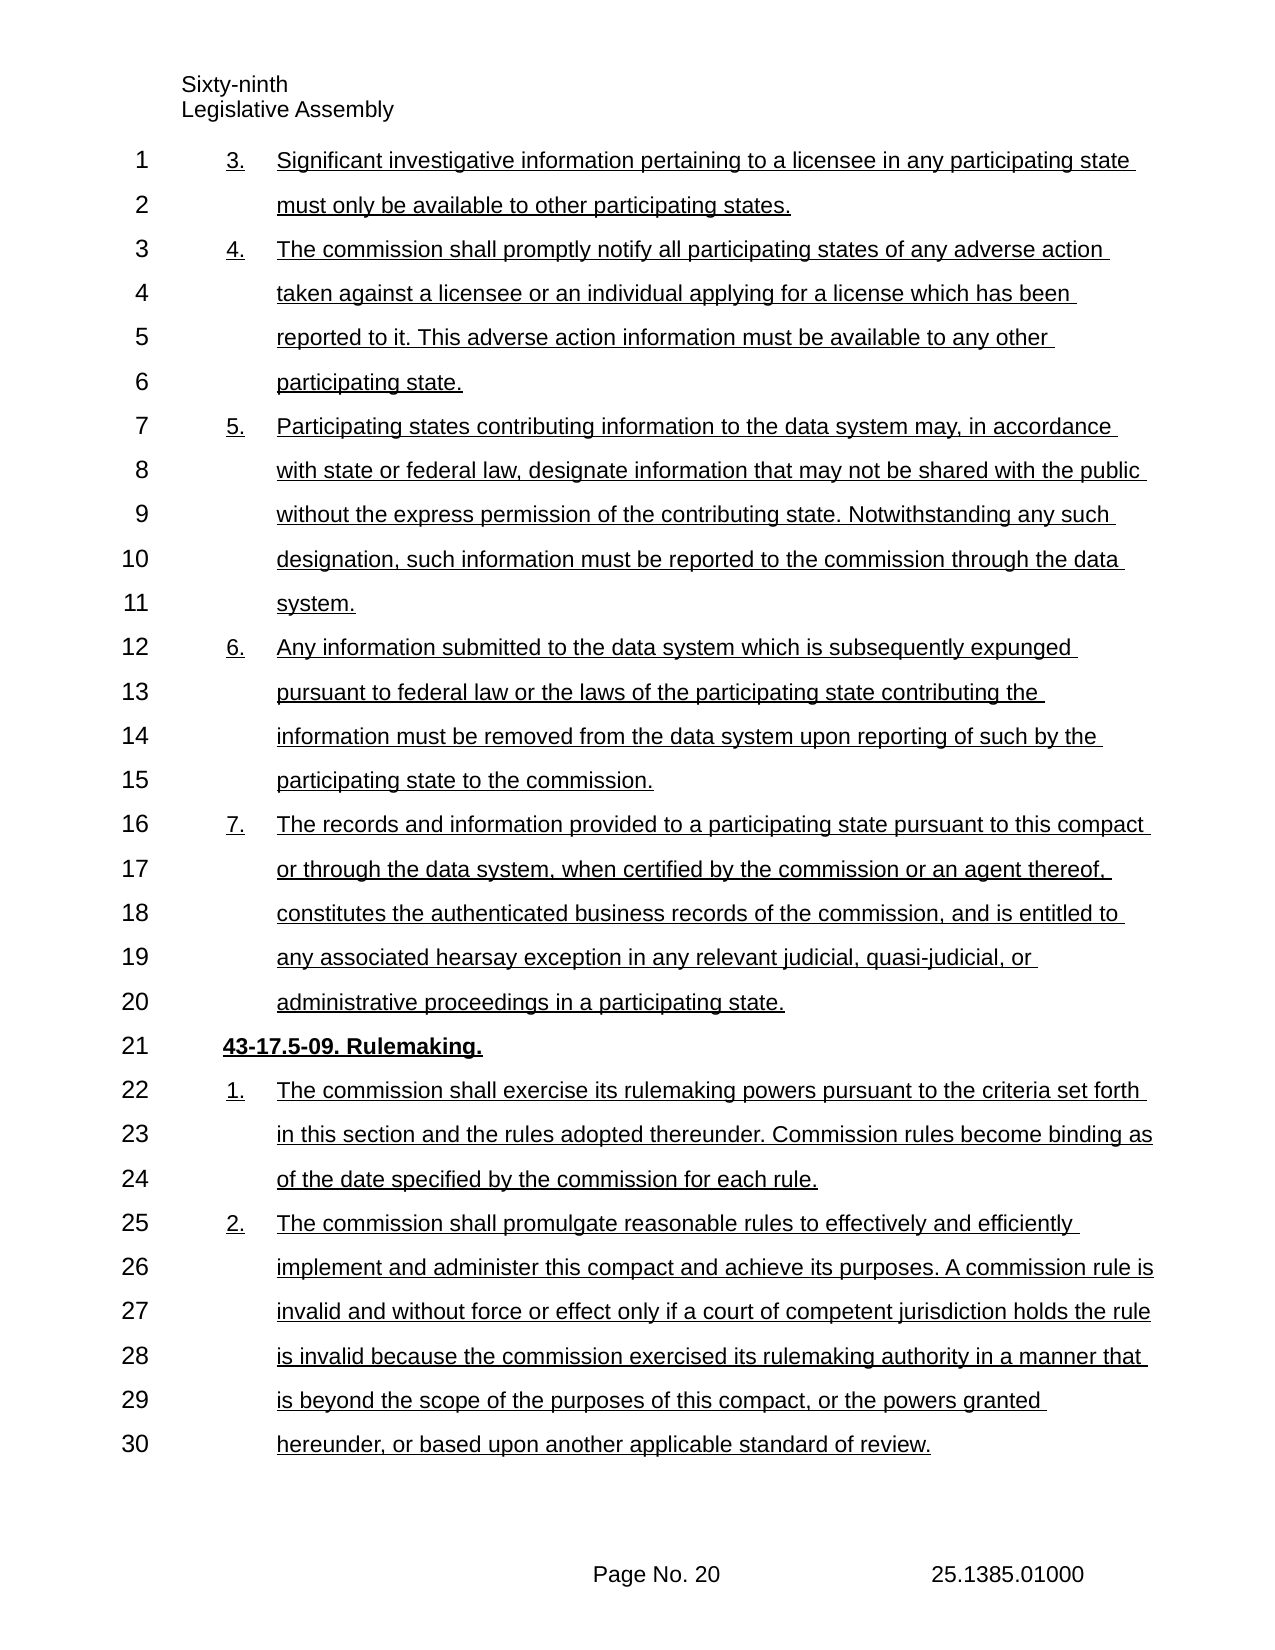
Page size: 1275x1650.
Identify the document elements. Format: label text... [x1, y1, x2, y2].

text 5. Participating states contributing information to the data system may, in accordance with state or federal law, designate information that may not be shared with the public without the express permission of the contributing state. Notwithstanding any such designation, such information must be reported to the commission through the data system. [181, 399, 1154, 620]
subtitle 43-17.5-09. Rulemaking. [181, 1019, 1154, 1063]
text 6. Any information submitted to the data system which is subsequently expunged pursuant to federal law or the laws of the participating state contributing the information must be removed from the data system upon reporting of such by the participating state to the commission. [181, 620, 1154, 797]
text 1. The commission shall exercise its rulemaking powers pursuant to the criteria set forth in this section and the rules adopted thereunder. Commission rules become binding as of the date specified by the commission for each rule. [181, 1063, 1154, 1196]
text 2. The commission shall promulgate reasonable rules to effectively and efficiently implement and administer this compact and achieve its purposes. A commission rule is invalid and without force or effect only if a court of competent jurisdiction holds the rule is invalid because the commission exercised its rulemaking authority in a manner that is beyond the scope of the purposes of this compact, or the powers granted hereunder, or based upon another applicable standard of review. [181, 1196, 1154, 1461]
text 7. The records and information provided to a participating state pursuant to this compact or through the data system, when certified by the commission or an agent thereof, constitutes the authenticated business records of the commission, and is entitled to any associated hearsay exception in any relevant judicial, quasi-judicial, or administrative proceedings in a participating state. [181, 797, 1154, 1019]
text 4. The commission shall promptly notify all participating states of any adverse action taken against a licensee or an individual applying for a license which has been reported to it. This adverse action information must be available to any other participating state. [181, 222, 1154, 399]
text 3. Significant investigative information pertaining to a licensee in any participating state must only be available to other participating states. [181, 133, 1154, 222]
